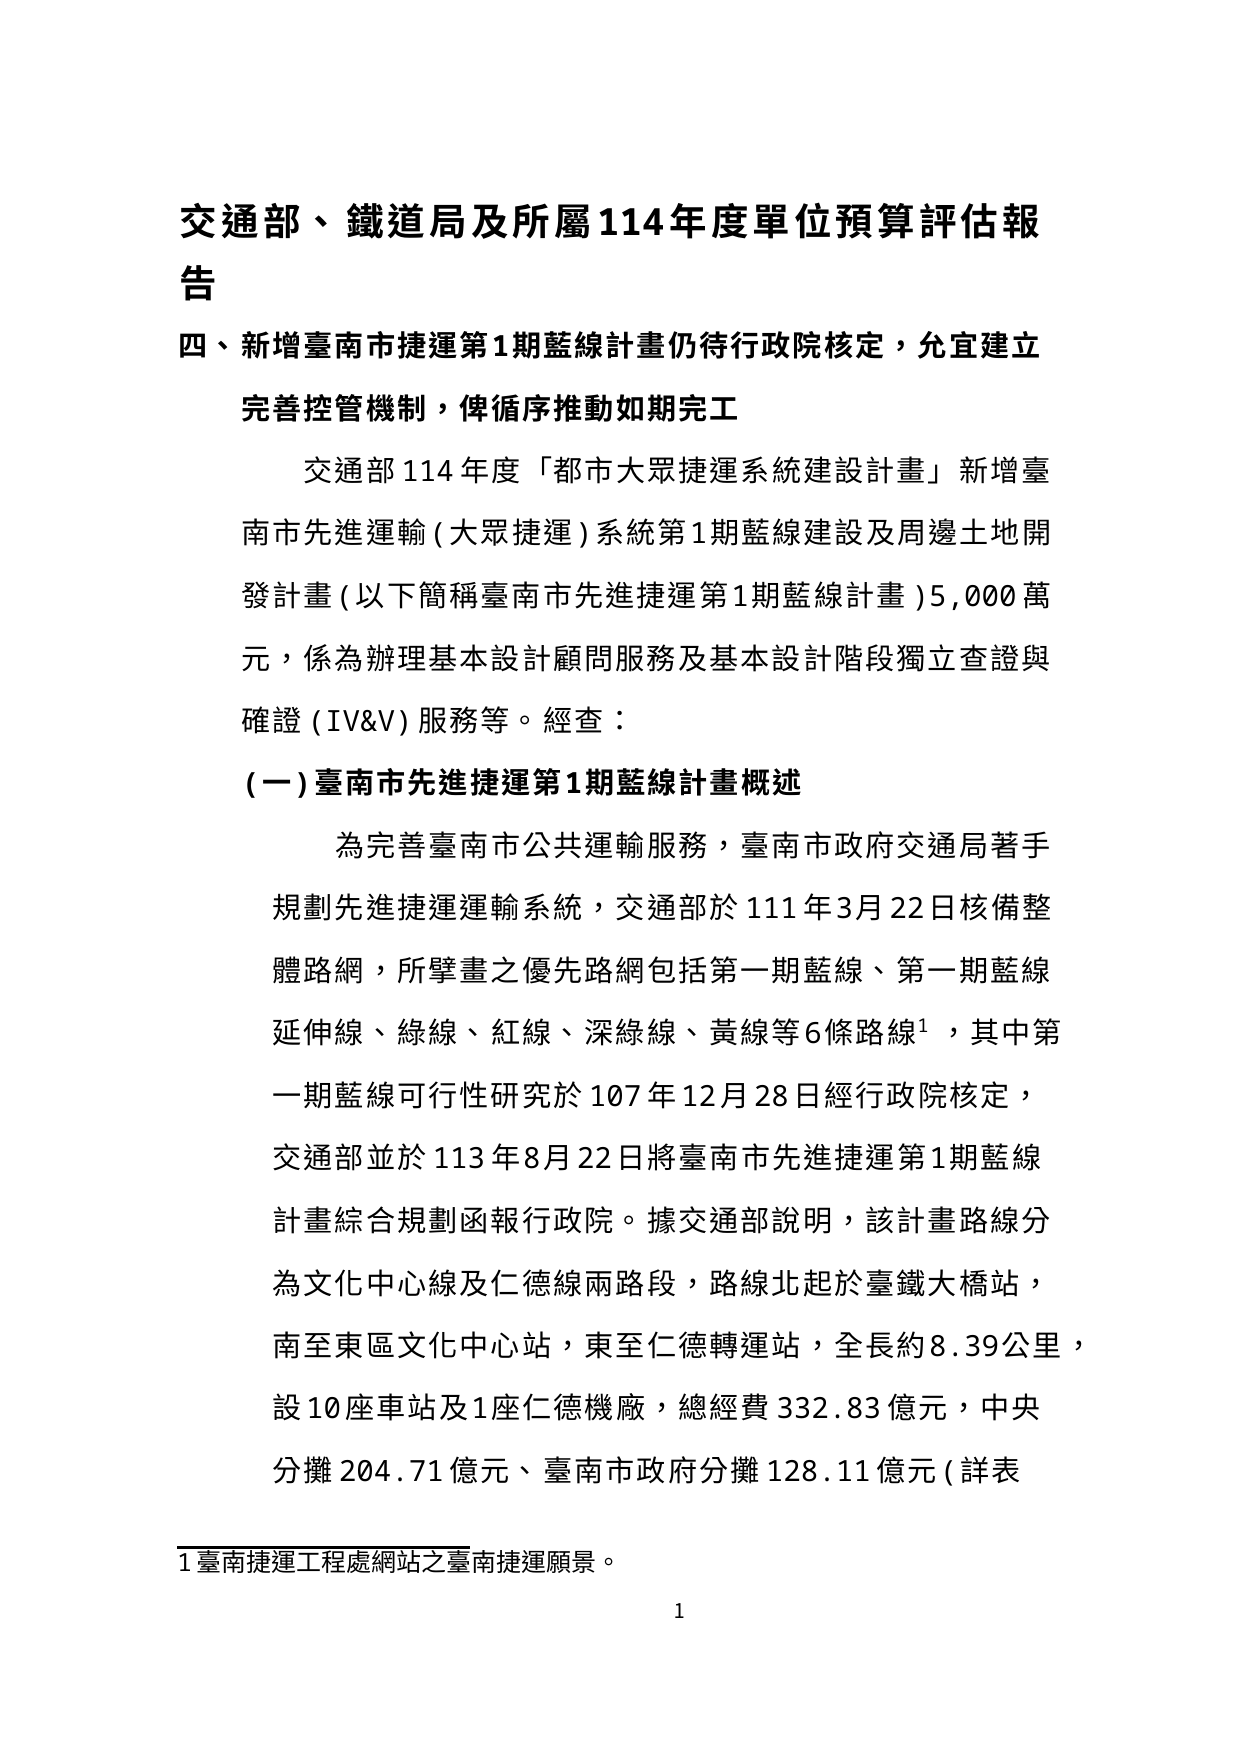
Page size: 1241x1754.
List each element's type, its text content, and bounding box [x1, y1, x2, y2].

text 交通部、鐵道局及所屬114年度單位預算評估報告 [177, 177, 1063, 302]
text 臺南捷運工程處網站之臺南捷運願景。 [177, 1548, 1063, 1577]
text 交通部114年度「都市大眾捷運系統建設計畫」新增臺南市先進運輸(大眾捷運)系統第1期藍線建設及周邊土地開發計畫(以下簡稱臺南市先進捷運第1期藍線計畫)5,000萬元，係為辦理基本設計顧問服務及基本設計階段獨立查證與確證(IV&V)服務等。經查： [236, 427, 1063, 740]
text 為完善臺南市公共運輸服務，臺南市政府交通局著手規劃先進捷運運輸系統，交通部於111年3月22日核備整體路網，所擘畫之優先路網包括第一期藍線、第一期藍線延伸線、綠線、紅線、深綠線、黃線等6條路線，其中第一期藍線可行性研究於107年12月28日經行政院核定，交通部並於113年8月22日將臺南市先進捷運第1期藍線計畫綜合規劃函報行政院。據交通部說明，該計畫路線分為文化中心線及仁德線兩路段，路線北起於臺鐵大橋站，南至東區文化中心站，東至仁德轉運站，全長約8.39公里，設10座車站及1座仁德機廠，總經費332.83億元，中央分攤204.71億元、臺南市政府分攤128.11億元(詳表1)，計畫期程114至122年。 [266, 802, 1063, 1490]
text 四、新增臺南市捷運第1期藍線計畫仍待行政院核定，允宜建立完善控管機制，俾循序推動如期完工 [177, 302, 1063, 427]
text (一)臺南市先進捷運第1期藍線計畫概述 [236, 740, 1063, 802]
